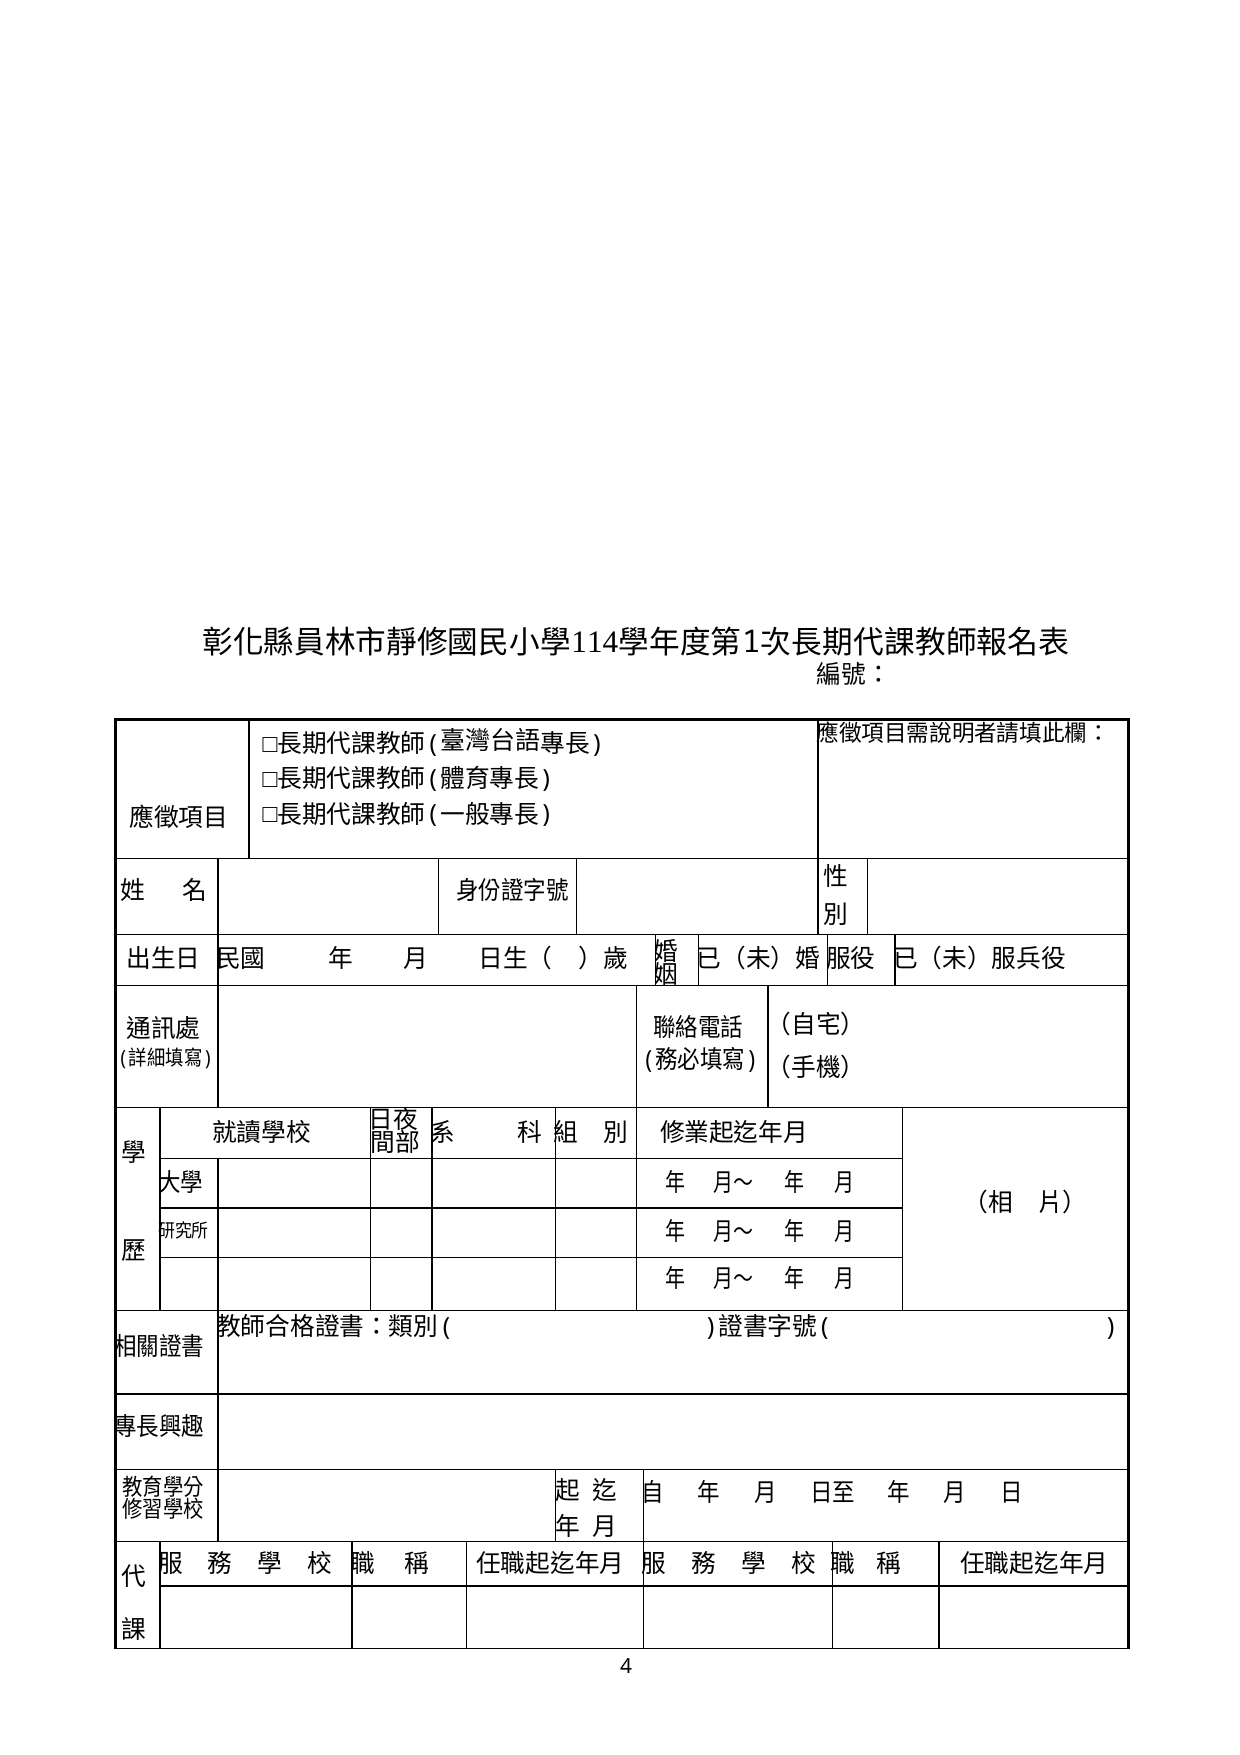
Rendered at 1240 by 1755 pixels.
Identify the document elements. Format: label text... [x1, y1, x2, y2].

table_cell 自 年 月 日至 年 月 日 [644, 1470, 1127, 1541]
table_cell [577, 859, 817, 933]
table_cell 年 月～ 年 月 [637, 1258, 902, 1309]
table_header □長期代課教師(臺灣台語專長) □長期代課教師(體育專長) □長期代課教師(一般專長) [250, 721, 817, 857]
table_cell 就讀學校 [161, 1108, 370, 1158]
table_cell 身 [219, 859, 438, 933]
table_cell 職 稱 [833, 1542, 938, 1585]
table_cell 代 課 [117, 1542, 159, 1647]
table_cell 修業起迄年月 [637, 1108, 902, 1158]
table_cell 姓 名 [117, 859, 217, 933]
table_cell [556, 1159, 636, 1207]
table_cell 年 月～ 年 月 [637, 1209, 902, 1256]
table_cell [868, 859, 1127, 933]
table_cell [219, 1395, 1127, 1469]
table_cell 年 月～ 年 月 [637, 1159, 902, 1207]
table_cell （自宅） （手機） [769, 986, 1127, 1107]
table_cell [353, 1587, 466, 1647]
table_cell [940, 1587, 1127, 1647]
table_cell [219, 1209, 370, 1256]
table_cell [433, 1258, 555, 1309]
table_cell [556, 1258, 636, 1309]
table_cell 專長興趣 [117, 1395, 217, 1469]
table_cell [371, 1159, 431, 1207]
table_cell 職 稱 [353, 1542, 466, 1585]
table_cell [833, 1587, 938, 1647]
table_cell [161, 1258, 217, 1309]
table_cell 民國 年 月 日生（ ）歲 [219, 935, 655, 985]
table_cell [556, 1209, 636, 1256]
table_cell [644, 1587, 832, 1647]
table_cell [219, 986, 636, 1107]
table_cell 性 別 [819, 859, 867, 933]
table_cell 學 歷 [117, 1108, 159, 1309]
table_cell （相 片） [903, 1108, 1127, 1309]
table_cell 已（未）婚 [699, 935, 827, 985]
table_cell 通訊處 (詳細填寫) [117, 986, 217, 1107]
table_cell 大學 [161, 1159, 217, 1207]
table_header 應徵項目需說明者請填此欄： [819, 721, 1127, 857]
table_cell 服役 [828, 935, 894, 985]
table_cell 研究所 [161, 1209, 217, 1256]
table_cell 婚 姻 [656, 935, 698, 985]
table_cell 服 務 學 校 [644, 1542, 832, 1585]
text 編號： [100, 657, 1154, 688]
table_cell [371, 1209, 431, 1256]
table_cell 服 務 學 校 [161, 1542, 351, 1585]
table_cell [219, 1159, 370, 1207]
table_cell [219, 1470, 555, 1541]
table_cell [433, 1159, 555, 1207]
table_cell 教師合格證書：類別( )證書字號( ) [219, 1311, 1127, 1393]
table_cell [371, 1258, 431, 1309]
table_cell 系 科 [433, 1108, 555, 1158]
text 彰化縣員林市靜修國民小學114學年度第1次長期代課教師報名表 [112, 620, 1160, 657]
table_cell 已（未）服兵役 [896, 935, 1127, 985]
table_cell 出生日 [117, 935, 217, 985]
table_cell [219, 1258, 370, 1309]
table_cell 教育學分 修習學校 [117, 1470, 217, 1541]
table_cell 相關證書 [117, 1311, 217, 1393]
table_cell [433, 1209, 555, 1256]
table_cell 組 別 [556, 1108, 636, 1158]
table_cell [467, 1587, 643, 1647]
table_cell 任職起迄年月 [940, 1542, 1127, 1585]
table_header 應徵項目 [117, 721, 248, 857]
table_cell [161, 1587, 351, 1647]
table_cell 起 迄 年 月 [556, 1470, 643, 1541]
table_cell 任職起迄年月 [467, 1542, 643, 1585]
table_cell 聯絡電話 (務必填寫) [637, 986, 767, 1107]
table_cell 身份證字號 [439, 859, 576, 933]
table_cell 日夜 間部 [371, 1108, 431, 1158]
